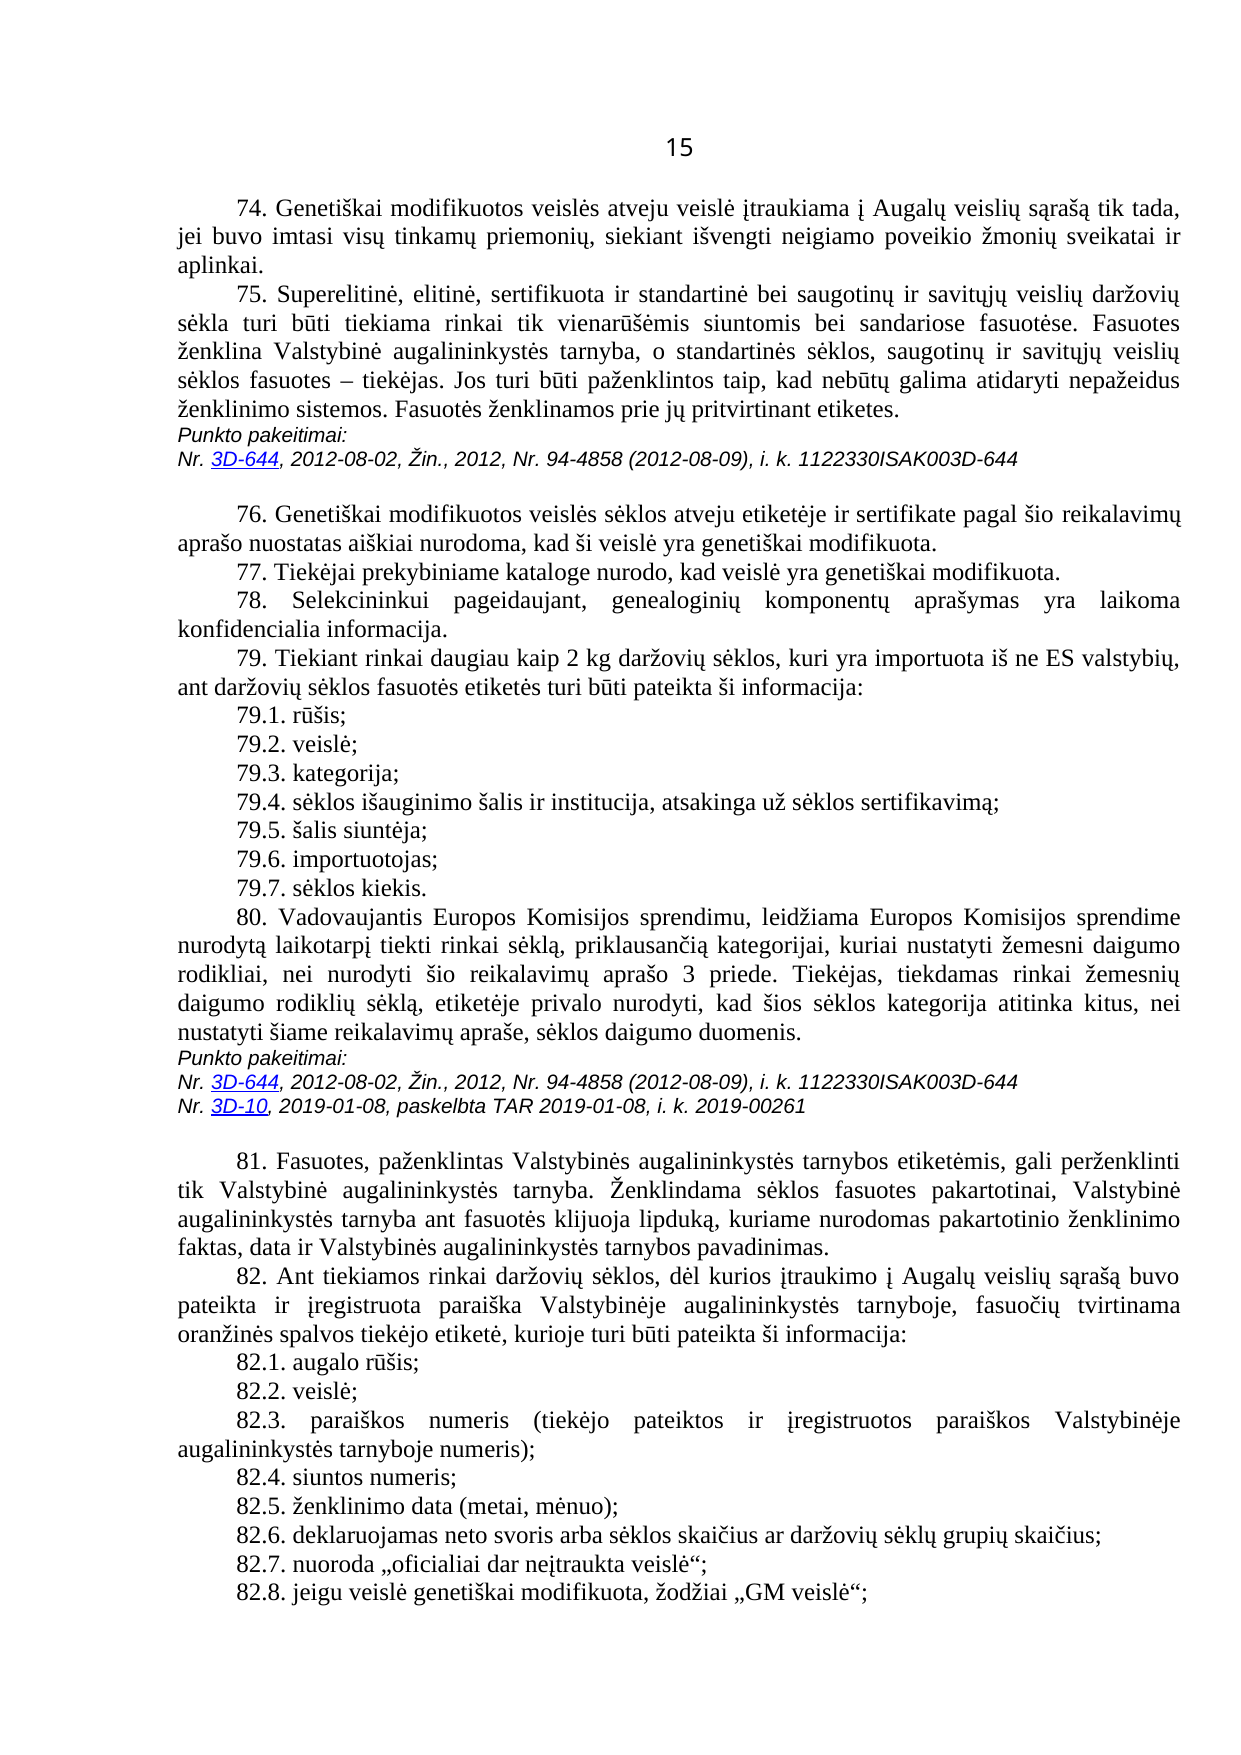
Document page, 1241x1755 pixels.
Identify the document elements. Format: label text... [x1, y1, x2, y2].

text 79.1. rūšis; [177, 701, 1181, 729]
text Punkto pakeitimai: [177, 1046, 1181, 1069]
text 80. Vadovaujantis Europos Komisijos sprendimu, leidžiama Europos Komisijos sprendime nurodytą laikotarpį tiekti rinkai sėklą, priklausančią kategorijai, kuriai nustatyti žemesni daigumo rodikliai, nei nurodyti šio reikalavimų aprašo 3 priede. Tiekėjas, tiekdamas rinkai žemesnių daigumo rodiklių sėklą, etiketėje privalo nurodyti, kad šios sėklos kategorija atitinka kitus, nei nustatyti šiame reikalavimų apraše, sėklos daigumo duomenis. [177, 902, 1181, 1046]
text 79.7. sėklos kiekis. [177, 873, 1181, 902]
text Nr. 3D-644, 2012-08-02, Žin., 2012, Nr. 94-4858 (2012-08-09), i. k. 1122330ISAK003D-644 [177, 1069, 1181, 1093]
text 82.4. siuntos numeris; [177, 1462, 1181, 1491]
text 76. Genetiškai modifikuotos veislės sėklos atveju etiketėje ir sertifikate pagal šio reikalavimų aprašo nuostatas aiškiai nurodoma, kad ši veislė yra genetiškai modifikuota. [177, 499, 1181, 557]
text 79. Tiekiant rinkai daugiau kaip 2 kg daržovių sėklos, kuri yra importuota iš ne ES valstybių, ant daržovių sėklos fasuotės etiketės turi būti pateikta ši informacija: [177, 643, 1181, 701]
text Punkto pakeitimai: [177, 423, 1181, 447]
text 82.5. ženklinimo data (metai, mėnuo); [177, 1491, 1181, 1520]
text 79.3. kategorija; [177, 758, 1181, 787]
text 82.6. deklaruojamas neto svoris arba sėklos skaičius ar daržovių sėklų grupių skaičius; [177, 1520, 1181, 1549]
text 75. Superelitinė, elitinė, sertifikuota ir standartinė bei saugotinų ir savitųjų veislių daržovių sėkla turi būti tiekiama rinkai tik vienarūšėmis siuntomis bei sandariose fasuotėse. Fasuotes ženklina Valstybinė augalininkystės tarnyba, o standartinės sėklos, saugotinų ir savitųjų veislių sėklos fasuotes – tiekėjas. Jos turi būti paženklintos taip, kad nebūtų galima atidaryti nepažeidus ženklinimo sistemos. Fasuotės ženklinamos prie jų pritvirtinant etiketes. [177, 279, 1181, 423]
text 74. Genetiškai modifikuotos veislės atveju veislė įtraukiama į Augalų veislių sąrašą tik tada, jei buvo imtasi visų tinkamų priemonių, siekiant išvengti neigiamo poveikio žmonių sveikatai ir aplinkai. [177, 193, 1181, 279]
text 82.8. jeigu veislė genetiškai modifikuota, žodžiai „GM veislė“; [177, 1577, 1181, 1606]
text 79.6. importuotojas; [177, 844, 1181, 873]
text 77. Tiekėjai prekybiniame kataloge nurodo, kad veislė yra genetiškai modifikuota. [177, 557, 1181, 586]
text 82. Ant tiekiamos rinkai daržovių sėklos, dėl kurios įtraukimo į Augalų veislių sąrašą buvo pateikta ir įregistruota paraiška Valstybinėje augalininkystės tarnyboje, fasuočių tvirtinama oranžinės spalvos tiekėjo etiketė, kurioje turi būti pateikta ši informacija: [177, 1261, 1181, 1347]
text Nr. 3D-10, 2019-01-08, paskelbta TAR 2019-01-08, i. k. 2019-00261 [177, 1093, 1181, 1117]
text 82.1. augalo rūšis; [177, 1347, 1181, 1376]
text 79.4. sėklos išauginimo šalis ir institucija, atsakinga už sėklos sertifikavimą; [177, 787, 1181, 816]
text 81. Fasuotes, paženklintas Valstybinės augalininkystės tarnybos etiketėmis, gali perženklinti tik Valstybinė augalininkystės tarnyba. Ženklindama sėklos fasuotes pakartotinai, Valstybinė augalininkystės tarnyba ant fasuotės klijuoja lipduką, kuriame nurodomas pakartotinio ženklinimo faktas, data ir Valstybinės augalininkystės tarnybos pavadinimas. [177, 1146, 1181, 1261]
text 82.7. nuoroda „oficialiai dar neįtraukta veislė“; [177, 1549, 1181, 1577]
text 79.5. šalis siuntėja; [177, 816, 1181, 844]
text 79.2. veislė; [177, 729, 1181, 758]
text 78. Selekcininkui pageidaujant, genealoginių komponentų aprašymas yra laikoma konfidencialia informacija. [177, 586, 1181, 643]
text 82.3. paraiškos numeris (tiekėjo pateiktos ir įregistruotos paraiškos Valstybinėje augalininkystės tarnyboje numeris); [177, 1405, 1181, 1462]
text Nr. 3D-644, 2012-08-02, Žin., 2012, Nr. 94-4858 (2012-08-09), i. k. 1122330ISAK003D-644 [177, 447, 1181, 471]
text 82.2. veislė; [177, 1376, 1181, 1405]
